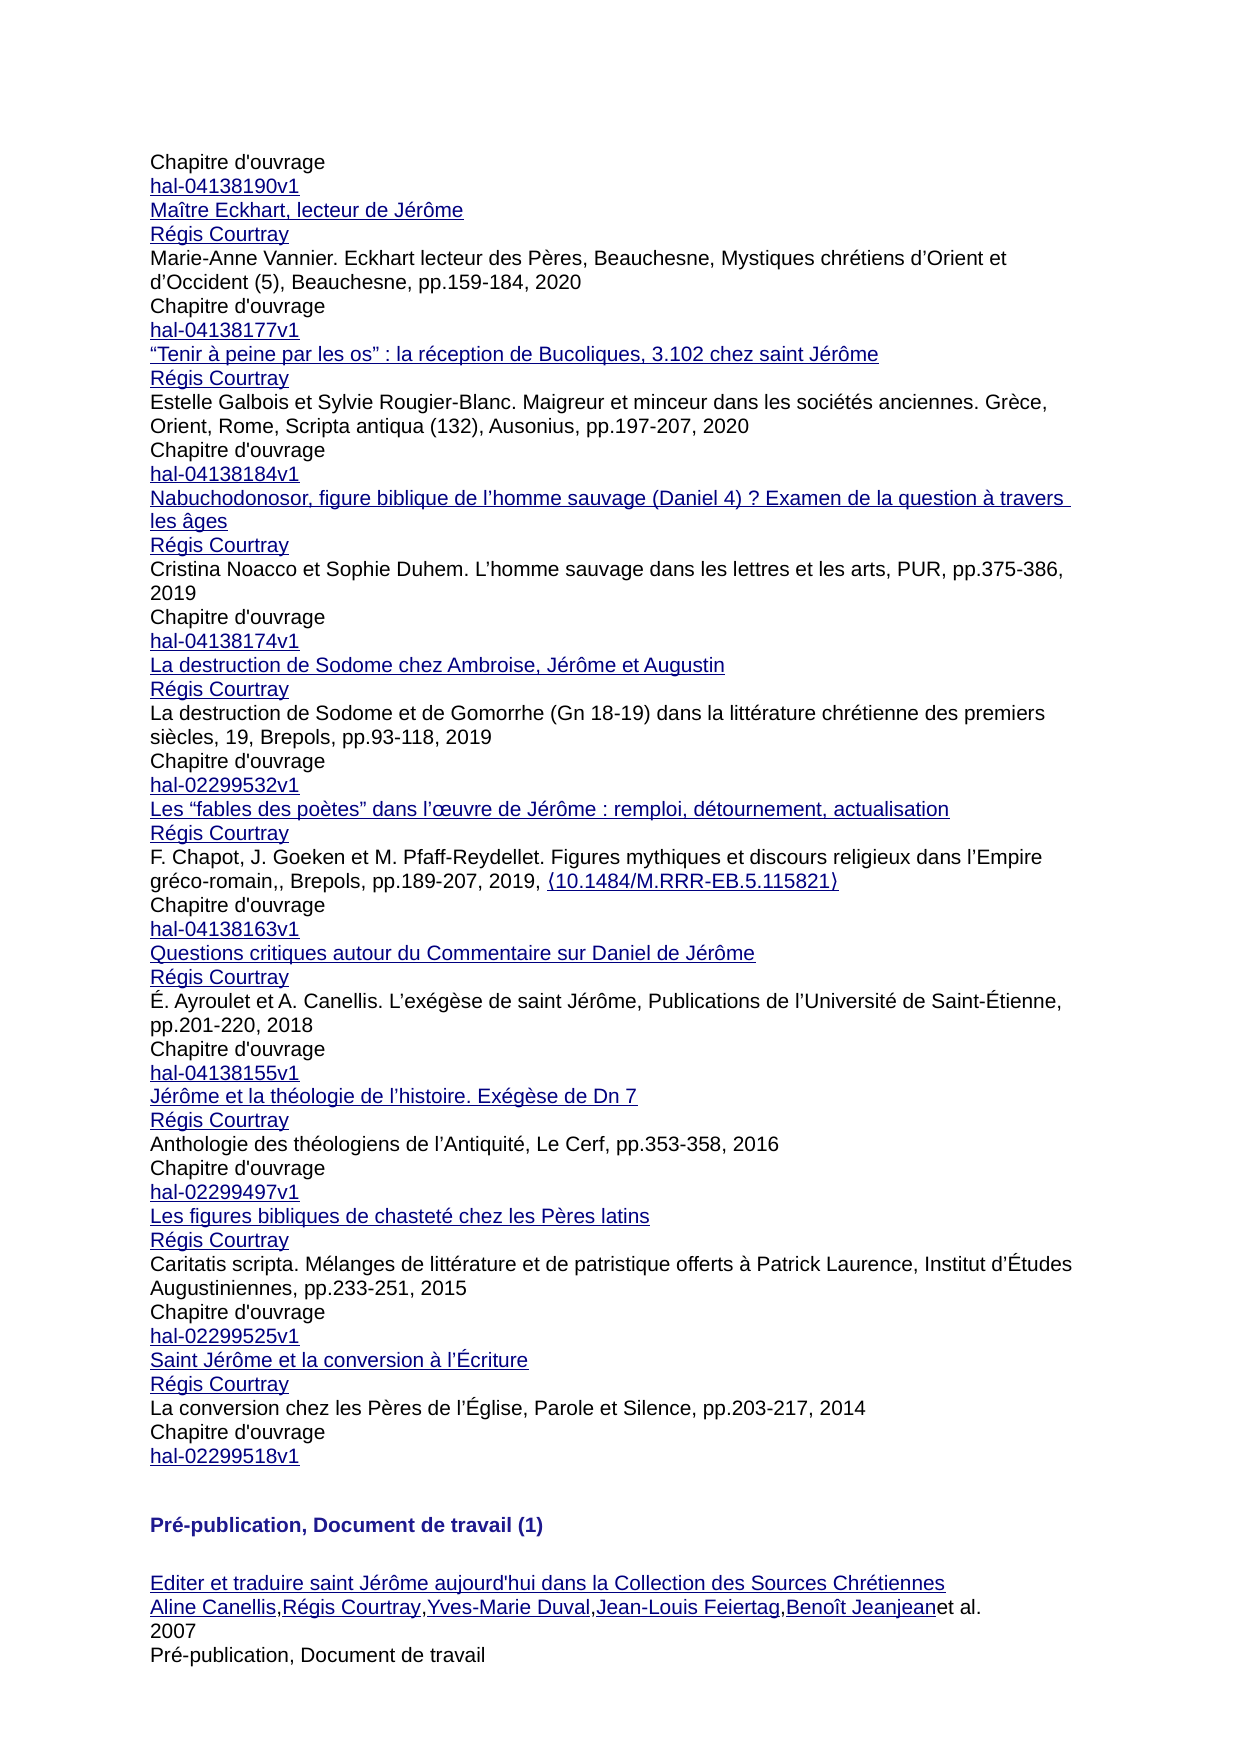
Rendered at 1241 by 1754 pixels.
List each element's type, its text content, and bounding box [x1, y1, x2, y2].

table_cell Maître Eckhart, lecteur de Jérôme Régis Courtray Marie-Anne Vannier. Eckhart lecteur des Pères, Beauchesne, Mystiques chrétiens d’Orient et d’Occident (5), Beauchesne, pp.159-184, 2020 Chapitre d'ouvrage hal-04138177v1 [150, 198, 1090, 342]
table_cell Saint Jérôme et la conversion à l’Écriture Régis Courtray La conversion chez les Pères de l’Église, Parole et Silence, pp.203-217, 2014 Chapitre d'ouvrage hal-02299518v1 [150, 1348, 1090, 1468]
table_header Editer et traduire saint Jérôme aujourd'hui dans la Collection des Sources Chrétiennes Aline Canellis,Régis Courtray,Yves-Marie Duval,Jean-Louis Feiertag,Benoît Jeanjeanet al. 2007 Pré-publication, Document de travail [150, 1571, 1090, 1667]
table_cell Chapitre d'ouvrage hal-04138190v1 [150, 150, 1090, 198]
subtitle Pré-publication, Document de travail (1) [150, 1512, 1090, 1536]
table_cell La destruction de Sodome chez Ambroise, Jérôme et Augustin Régis Courtray La destruction de Sodome et de Gomorrhe (Gn 18-19) dans la littérature chrétienne des premiers siècles, 19, Brepols, pp.93-118, 2019 Chapitre d'ouvrage hal-02299532v1 [150, 653, 1090, 797]
table_cell Les figures bibliques de chasteté chez les Pères latins Régis Courtray Caritatis scripta. Mélanges de littérature et de patristique offerts à Patrick Laurence, Institut d’Études Augustiniennes, pp.233-251, 2015 Chapitre d'ouvrage hal-02299525v1 [150, 1204, 1090, 1348]
table_cell Les “fables des poètes” dans l’œuvre de Jérôme : remploi, détournement, actualisation Régis Courtray F. Chapot, J. Goeken et M. Pfaff-Reydellet. Figures mythiques et discours religieux dans l’Empire gréco-romain,, Brepols, pp.189-207, 2019, ⟨10.1484/M.RRR-EB.5.115821⟩ Chapitre d'ouvrage hal-04138163v1 [150, 797, 1090, 941]
table_cell Nabuchodonosor, figure biblique de l’homme sauvage (Daniel 4) ? Examen de la question à travers les âges Régis Courtray Cristina Noacco et Sophie Duhem. L’homme sauvage dans les lettres et les arts, PUR, pp.375-386, 2019 Chapitre d'ouvrage hal-04138174v1 [150, 485, 1090, 653]
table_cell “Tenir à peine par les os” : la réception de Bucoliques, 3.102 chez saint Jérôme Régis Courtray Estelle Galbois et Sylvie Rougier-Blanc. Maigreur et minceur dans les sociétés anciennes. Grèce, Orient, Rome, Scripta antiqua (132), Ausonius, pp.197-207, 2020 Chapitre d'ouvrage hal-04138184v1 [150, 342, 1090, 485]
table_cell Jérôme et la théologie de l’histoire. Exégèse de Dn 7 Régis Courtray Anthologie des théologiens de l’Antiquité, Le Cerf, pp.353-358, 2016 Chapitre d'ouvrage hal-02299497v1 [150, 1084, 1090, 1204]
table_cell Questions critiques autour du Commentaire sur Daniel de Jérôme Régis Courtray É. Ayroulet et A. Canellis. L’exégèse de saint Jérôme, Publications de l’Université de Saint-Étienne, pp.201-220, 2018 Chapitre d'ouvrage hal-04138155v1 [150, 941, 1090, 1084]
